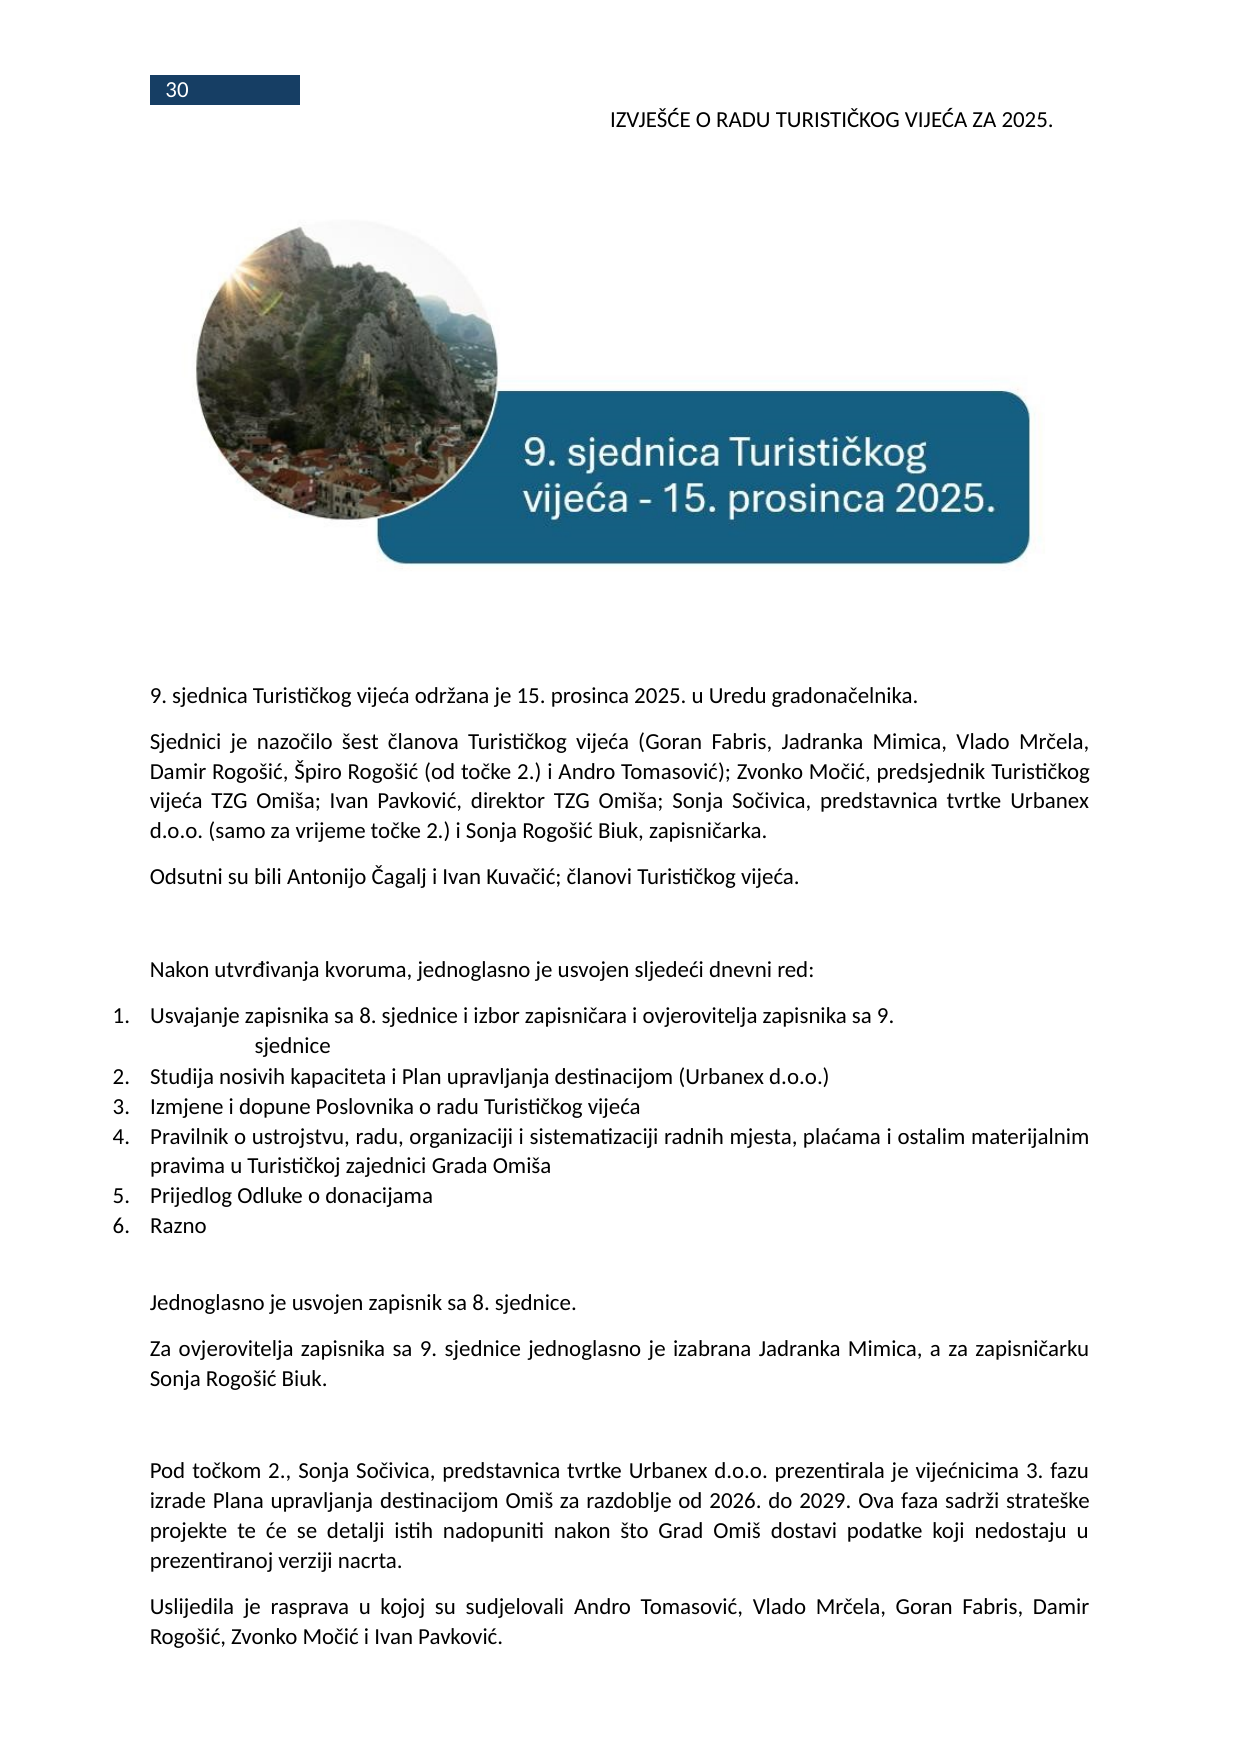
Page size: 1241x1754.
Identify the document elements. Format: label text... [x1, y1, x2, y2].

list Prijedlog Odluke o donacijama [112, 1181, 1091, 1209]
text sjednice [254, 1032, 1091, 1060]
text Za ovjerovitelja zapisnika sa 9. sjednice jednoglasno je izabrana Jadranka Mimica, a za zapisničarku Sonja Rogošić Biuk. [149, 1334, 1091, 1392]
list Izmjene i dopune Poslovnika o radu Turističkog vijeća [112, 1092, 1091, 1120]
text Odsutni su bili Antonijo Čagalj i Ivan Kuvačić; članovi Turističkog vijeća. [149, 862, 1091, 891]
text Jednoglasno je usvojen zapisnik sa 8. sjednice. [149, 1288, 1091, 1316]
list Studija nosivih kapaciteta i Plan upravljanja destinacijom (Urbanex d.o.o.) [112, 1062, 1091, 1090]
list Usvajanje zapisnika sa 8. sjednice i izbor zapisničara i ovjerovitelja zapisnika sa 9. [112, 1002, 1091, 1029]
text Pod točkom 2., Sonja Sočivica, predstavnica tvrtke Urbanex d.o.o. prezentirala je vijećnicima 3. fazu izrade Plana upravljanja destinacijom Omiš za razdoblje od 2026. do 2029. Ova faza sadrži strateške projekte te će se detalji istih nadopuniti nakon što Grad Omiš dostavi podatke koji nedostaju u prezentiranoj verziji nacrta. [149, 1457, 1091, 1574]
list Pravilnik o ustrojstvu, radu, organizaciji i sistematizaciji radnih mjesta, plaćama i ostalim materijalnim pravima u Turističkoj zajednici Grada Omiša [112, 1122, 1091, 1180]
text Sjednici je nazočilo šest članova Turističkog vijeća (Goran Fabris, Jadranka Mimica, Vlado Mrčela, Damir Rogošić, Špiro Rogošić (od točke 2.) i Andro Tomasović); Zvonko Močić, predsjednik Turističkog vijeća TZG Omiša; Ivan Pavković, direktor TZG Omiša; Sonja Sočivica, predstavnica tvrtke Urbanex d.o.o. (samo za vrijeme točke 2.) i Sonja Rogošić Biuk, zapisničarka. [149, 727, 1091, 844]
text Uslijedila je rasprava u kojoj su sudjelovali Andro Tomasović, Vlado Mrčela, Goran Fabris, Damir Rogošić, Zvonko Močić i Ivan Pavković. [149, 1592, 1091, 1650]
text 9. sjednica Turističkog vijeća održana je 15. prosinca 2025. u Uredu gradonačelnika. [149, 681, 1091, 709]
text Nakon utvrđivanja kvoruma, jednoglasno je usvojen sljedeći dnevni red: [149, 955, 1091, 983]
list Razno [112, 1211, 1091, 1239]
